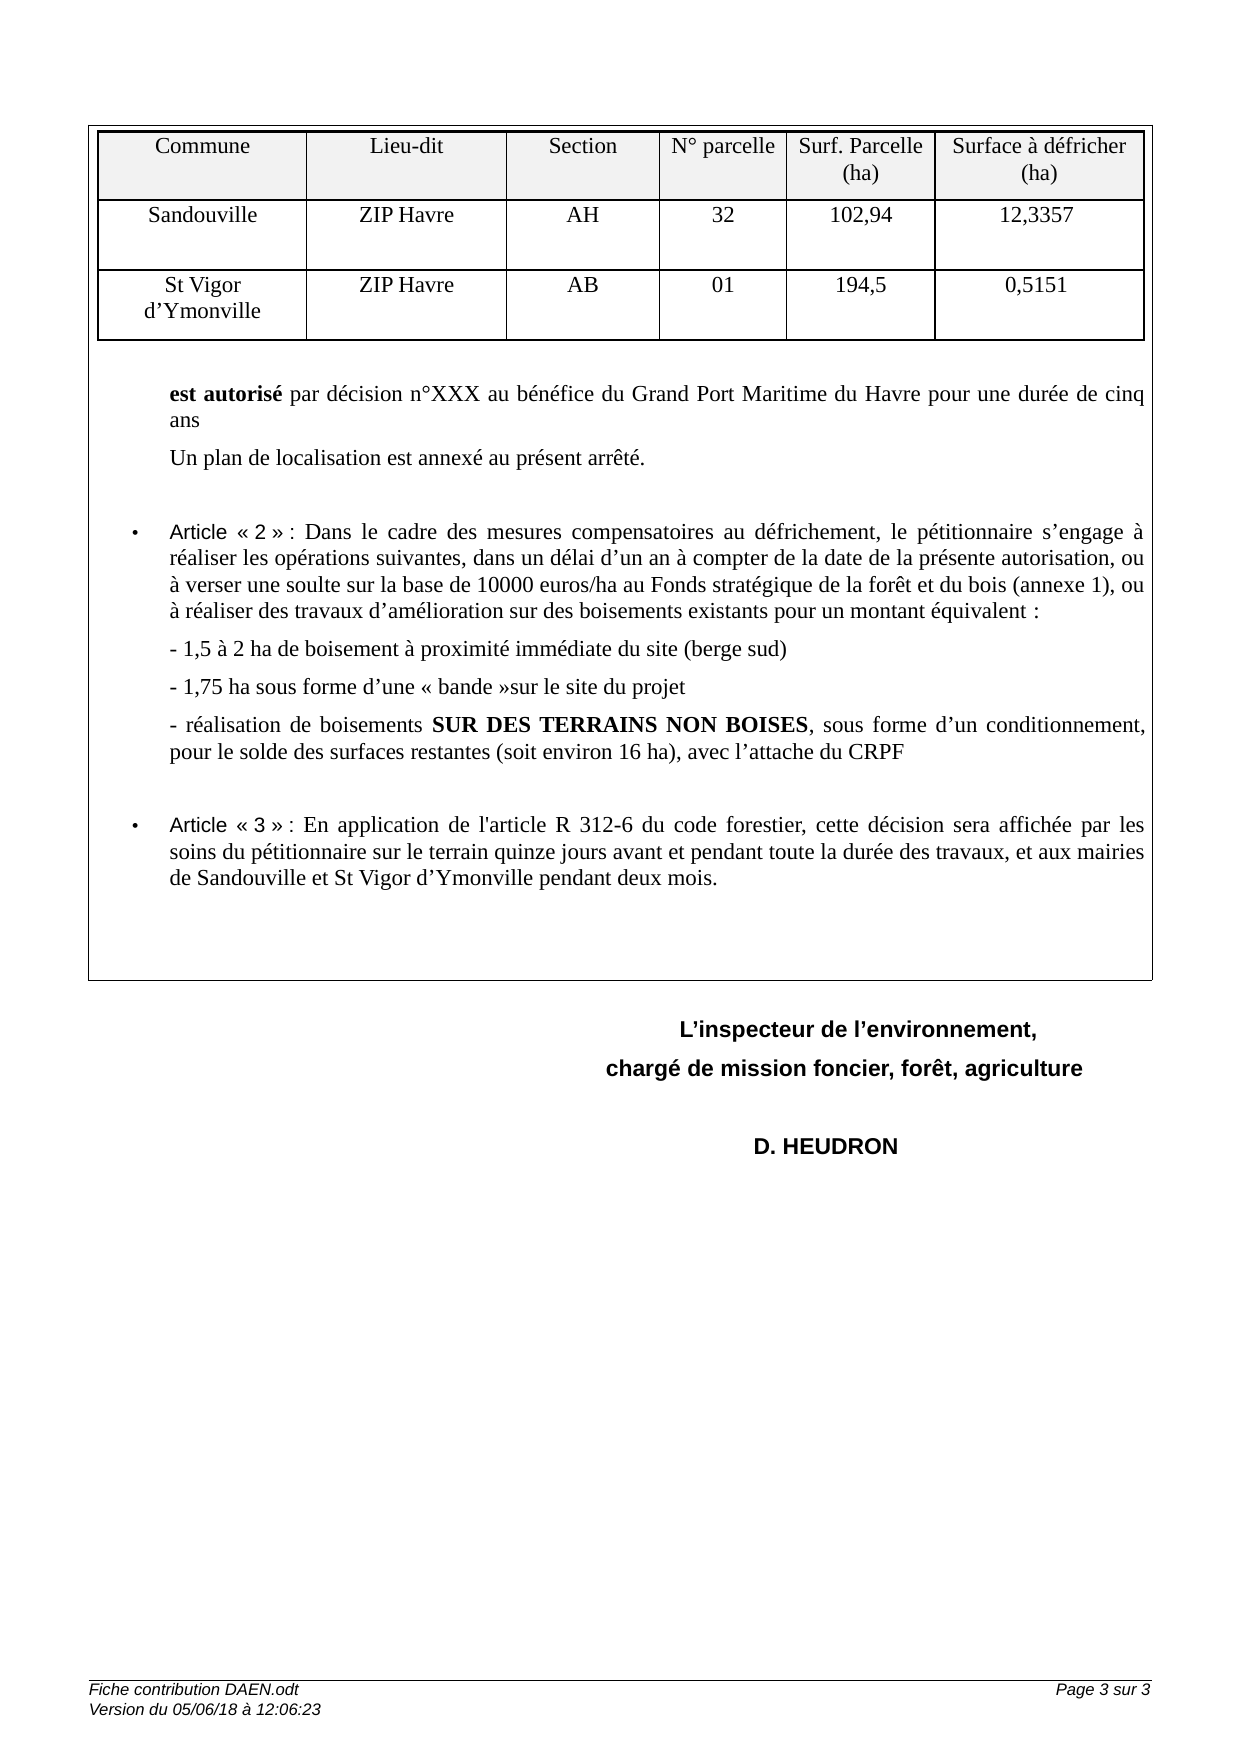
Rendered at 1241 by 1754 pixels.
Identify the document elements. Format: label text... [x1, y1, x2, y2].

table_header Section [507, 133, 659, 199]
table_cell ZIP Havre [307, 201, 506, 269]
table_cell est autorisé par décision n°XXX au bénéfice du Grand Port Maritime du Havre pour une durée de cinq ans Un plan de localisation est annexé au présent arrêté. Article « 2 » : Dans le cadre des mesures compensatoires au défrichement, le pétitionnaire s’engage à réaliser les opérations suivantes, dans un délai d’un an à compter de la date de la présente autorisation, ou à verser une soulte sur la base de 10000 euros/ha au Fonds stratégique de la forêt et du bois (annexe 1), ou à réaliser des travaux d’amélioration sur des boisements existants pour un montant équivalent : - 1,5 à 2 ha de boisement à proximité immédiate du site (berge sud) - 1,75 ha sous forme d’une « bande »sur le site du projet - réalisation de boisements SUR DES TERRAINS NON BOISES, sous forme d’un conditionnement, pour le solde des surfaces restantes (soit environ 16 ha), avec l’attache du CRPF Article « 3 » : En application de l'article R 312-6 du code forestier, cette décision sera affichée par les soins du pétitionnaire sur le terrain quinze jours avant et pendant toute la durée des travaux, et aux mairies de Sandouville et St Vigor d’Ymonville pendant deux mois. [89, 126, 1152, 979]
table_cell 01 [660, 271, 786, 339]
table_cell ZIP Havre [307, 271, 506, 339]
table_cell 32 [660, 201, 786, 269]
table_cell St Vigor d’Ymonville [99, 271, 306, 339]
table_header Commune [99, 133, 306, 199]
table_cell 0,5151 [936, 271, 1143, 339]
text L’inspecteur de l’environnement, [88, 1016, 1152, 1042]
table_header Lieu-dit [307, 133, 506, 199]
table_cell AB [507, 271, 659, 339]
table_cell 102,94 [787, 201, 934, 269]
table_header N° parcelle [660, 133, 786, 199]
table_header Surf. Parcelle (ha) [787, 133, 934, 199]
table_cell 12,3357 [936, 201, 1143, 269]
table_header Surface à défricher (ha) [936, 133, 1143, 199]
table_cell AH [507, 201, 659, 269]
text chargé de mission foncier, forêt, agriculture [88, 1055, 1152, 1081]
text D. HEUDRON [88, 1133, 1152, 1159]
table_cell 194,5 [787, 271, 934, 339]
table_cell Sandouville [99, 201, 306, 269]
